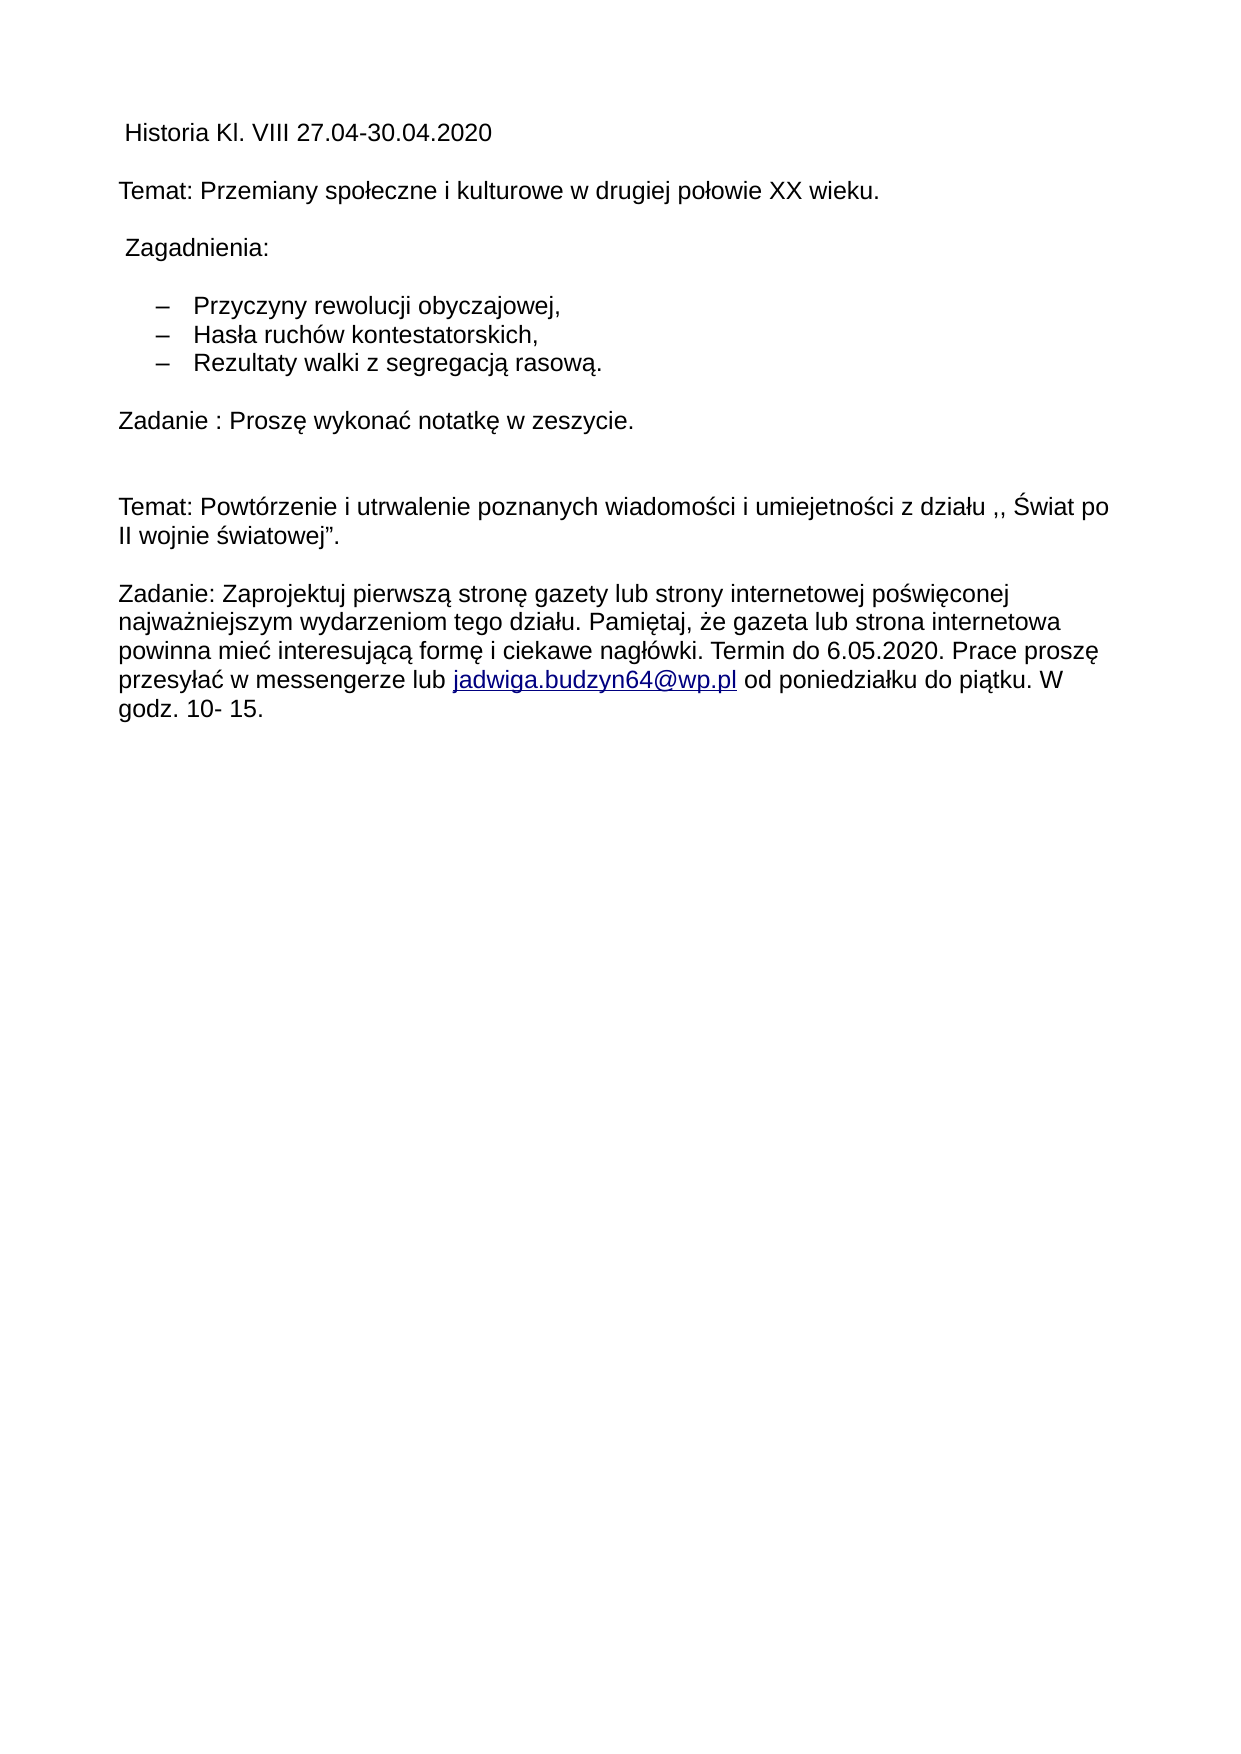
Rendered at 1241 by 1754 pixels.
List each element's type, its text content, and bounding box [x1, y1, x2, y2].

text Temat: Powtórzenie i utrwalenie poznanych wiadomości i umiejetności z działu ,, Świat po II wojnie światowej”. [118, 492, 1122, 550]
text Zadanie: Zaprojektuj pierwszą stronę gazety lub strony internetowej poświęconej najważniejszym wydarzeniom tego działu. Pamiętaj, że gazeta lub strona internetowa powinna mieć interesującą formę i ciekawe nagłówki. Termin do 6.05.2020. Prace proszę przesyłać w messengerze lub jadwiga.budzyn64@wp.pl od poniedziałku do piątku. W godz. 10- 15. [118, 578, 1122, 722]
list Rezultaty walki z segregacją rasową. [156, 348, 1122, 377]
text Temat: Przemiany społeczne i kulturowe w drugiej połowie XX wieku. [118, 176, 1122, 204]
list Hasła ruchów kontestatorskich, [156, 319, 1122, 348]
text Zadanie : Proszę wykonać notatkę w zeszycie. [118, 406, 1122, 435]
text Zagadnienia: [118, 233, 1122, 262]
text Historia Kl. VIII 27.04-30.04.2020 [118, 118, 1122, 147]
list Przyczyny rewolucji obyczajowej, [156, 291, 1122, 319]
